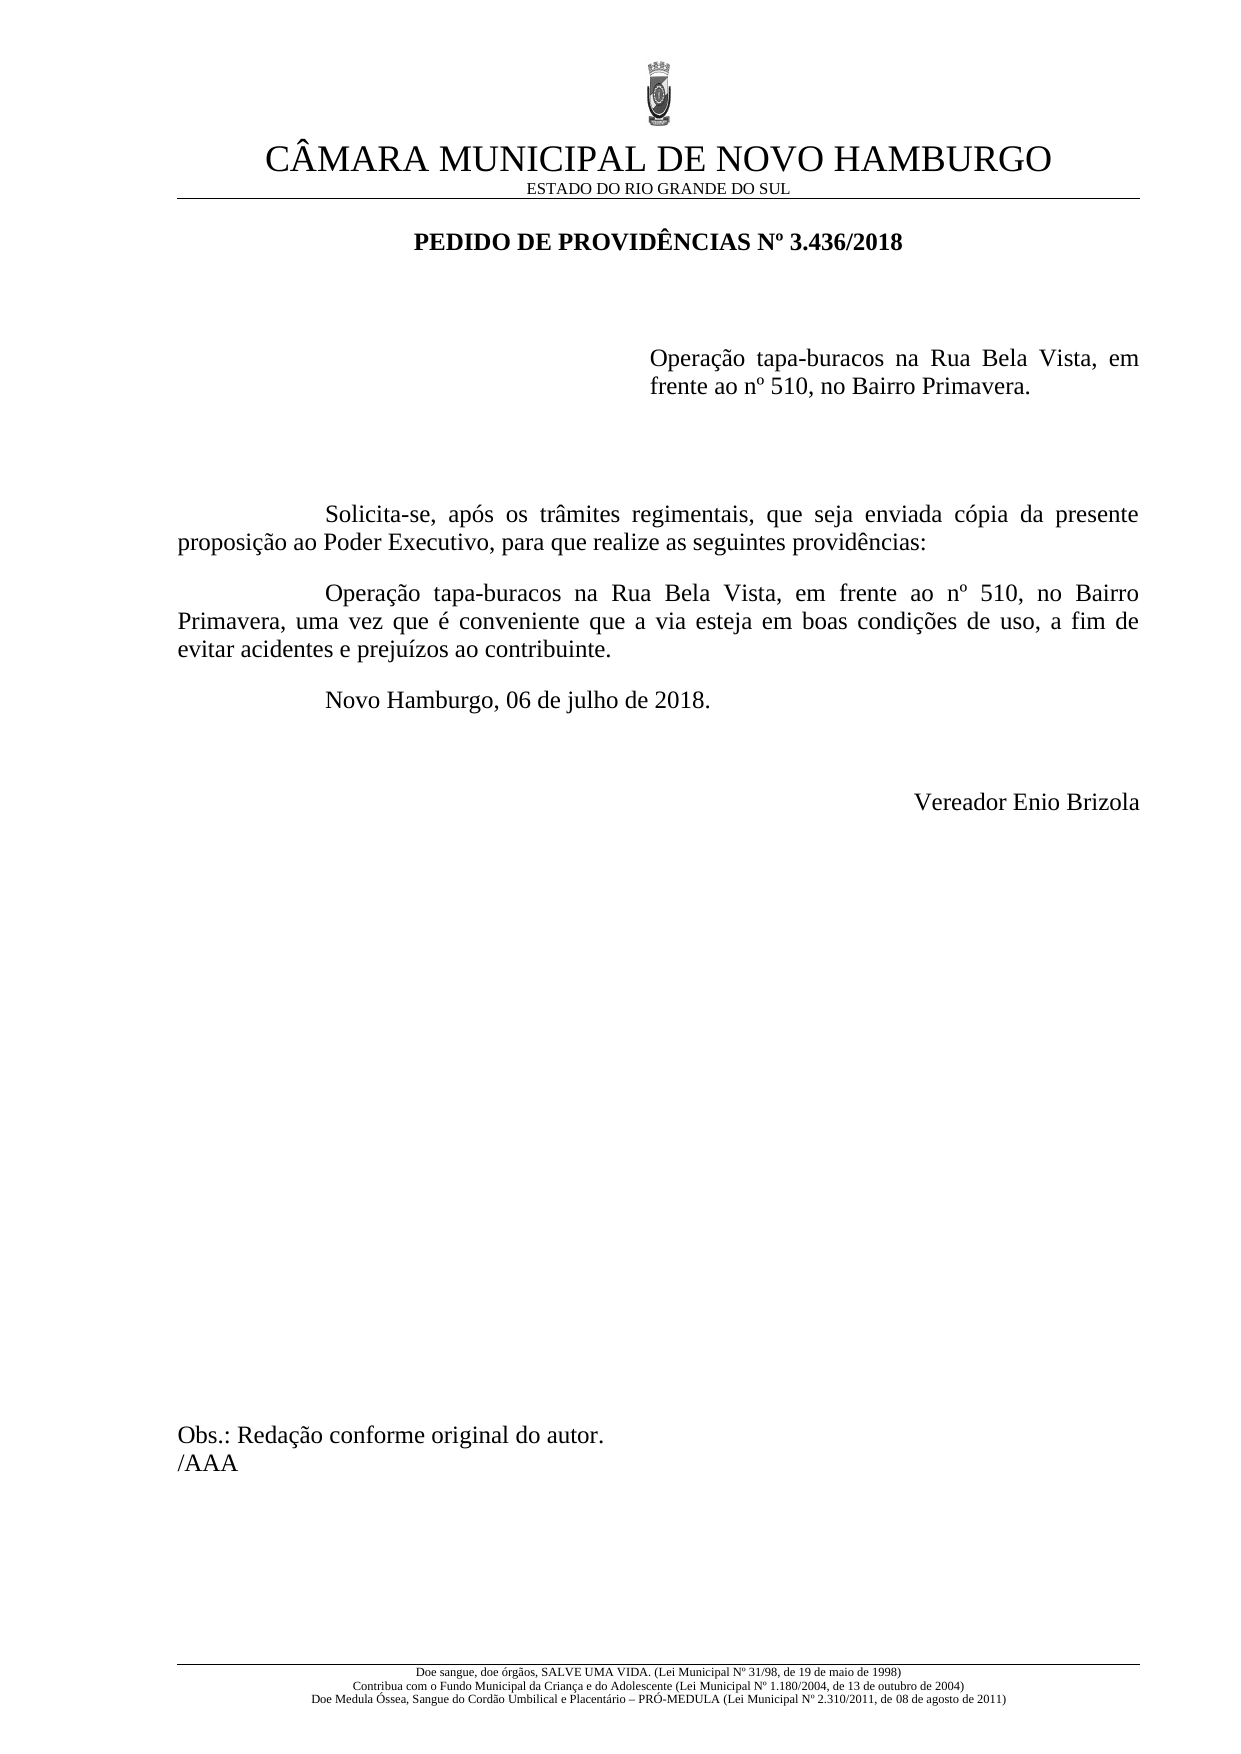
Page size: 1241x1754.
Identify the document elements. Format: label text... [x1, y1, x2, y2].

text /AAA [177, 1449, 1140, 1477]
text Novo Hamburgo, 06 de julho de 2018. [177, 686, 1140, 714]
text Vereador Enio Brizola [177, 788, 1140, 816]
text Operação tapa-buracos na Rua Bela Vista, em frente ao nº 510, no Bairro Primavera, uma vez que é conveniente que a via esteja em boas condições de uso, a fim de evitar acidentes e prejuízos ao contribuinte. [177, 579, 1140, 662]
text Operação tapa-buracos na Rua Bela Vista, em frente ao nº 510, no Bairro Primavera. [649, 344, 1140, 400]
text PEDIDO DE PROVIDÊNCIAS Nº 3.436/2018 [177, 228, 1140, 256]
text Solicita-se, após os trâmites regimentais, que seja enviada cópia da presente proposição ao Poder Executivo, para que realize as seguintes providências: [177, 500, 1140, 556]
text Obs.: Redação conforme original do autor. [177, 1422, 1140, 1449]
